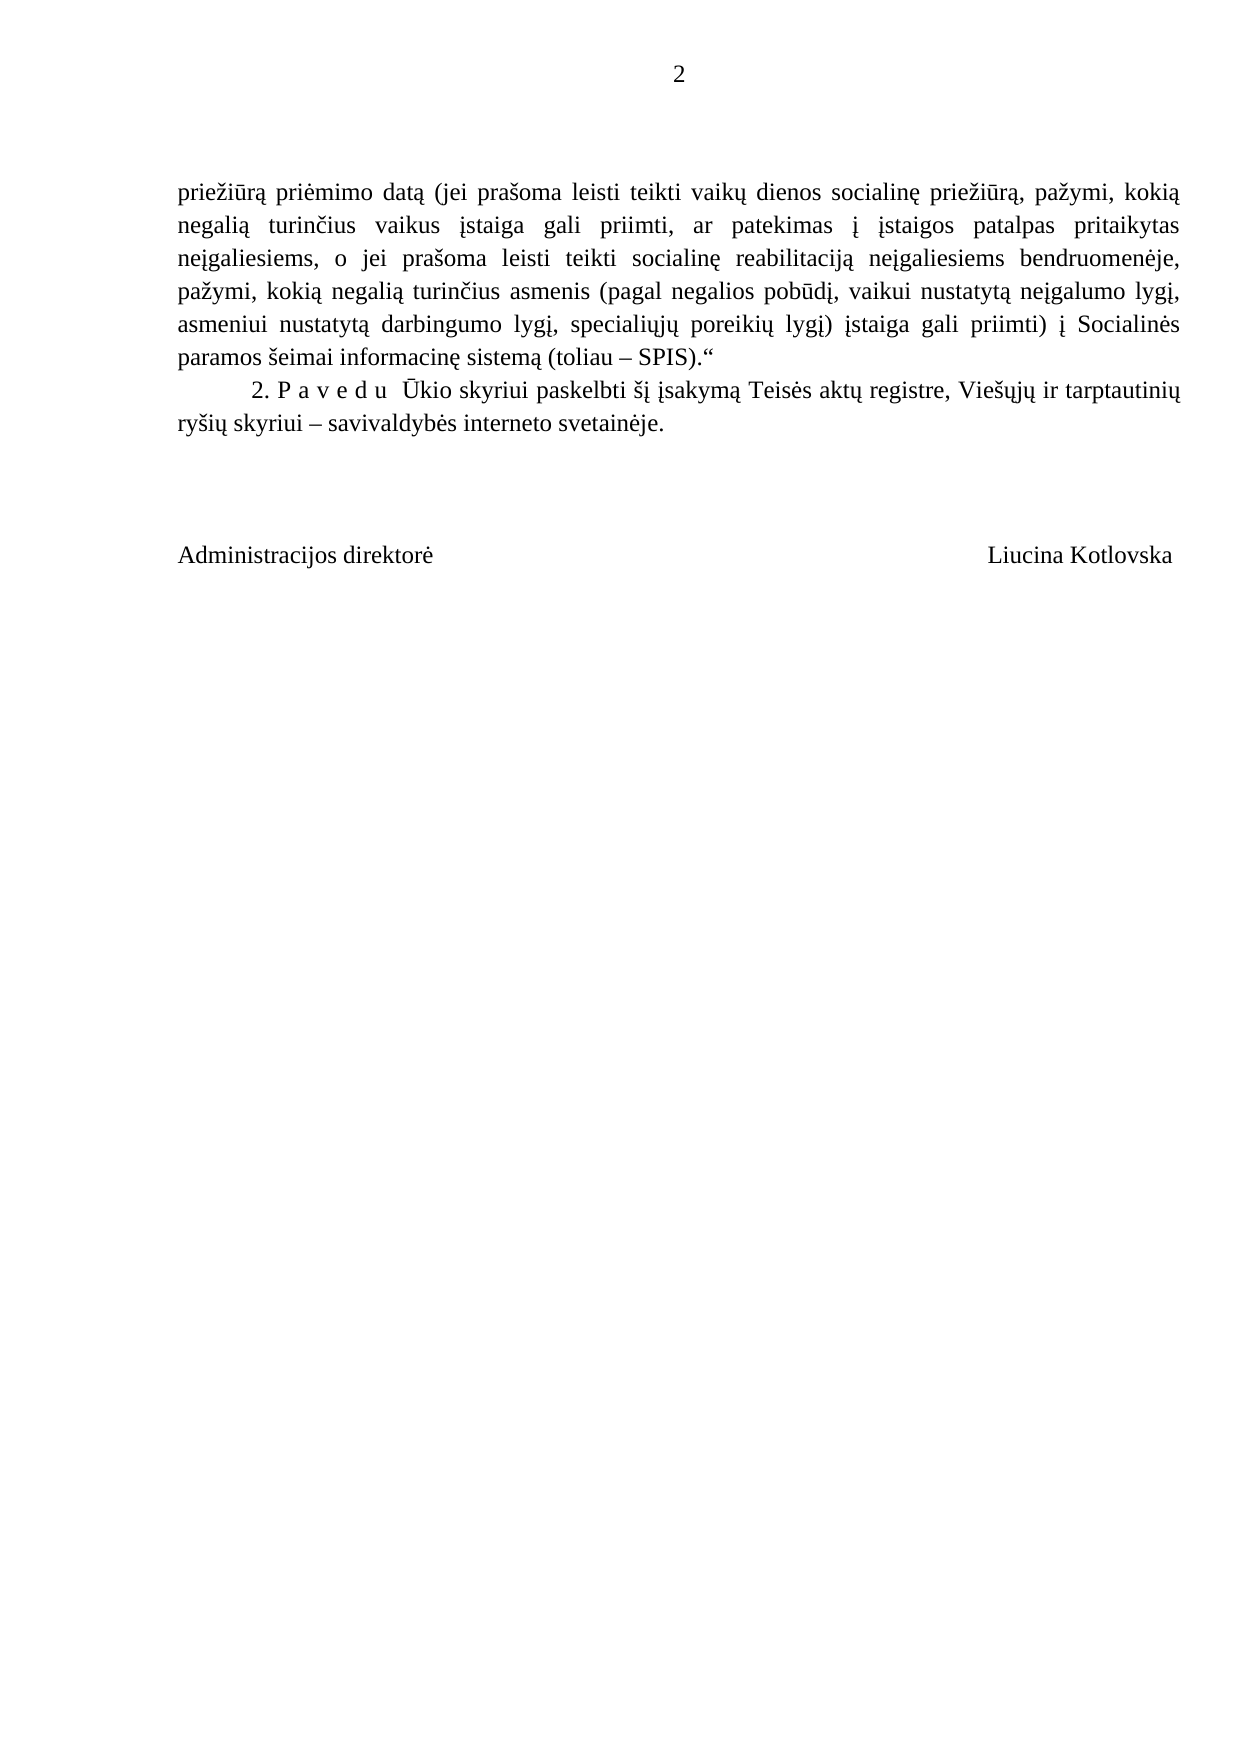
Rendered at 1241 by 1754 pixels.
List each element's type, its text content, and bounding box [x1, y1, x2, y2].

text priežiūrą priėmimo datą (jei prašoma leisti teikti vaikų dienos socialinę priežiūrą, pažymi, kokią negalią turinčius vaikus įstaiga gali priimti, ar patekimas į įstaigos patalpas pritaikytas neįgaliesiems, o jei prašoma leisti teikti socialinę reabilitaciją neįgaliesiems bendruomenėje, pažymi, kokią negalią turinčius asmenis (pagal negalios pobūdį, vaikui nustatytą neįgalumo lygį, asmeniui nustatytą darbingumo lygį, specialiųjų poreikių lygį) įstaiga gali priimti) į Socialinės paramos šeimai informacinę sistemą (toliau – SPIS).“ [177, 177, 1181, 371]
text Administracijos direktorė Liucina Kotlovska [177, 540, 1181, 569]
text 2. P a v e d u Ūkio skyriui paskelbti šį įsakymą Teisės aktų registre, Viešųjų ir tarptautinių ryšių skyriui – savivaldybės interneto svetainėje. [177, 375, 1181, 437]
